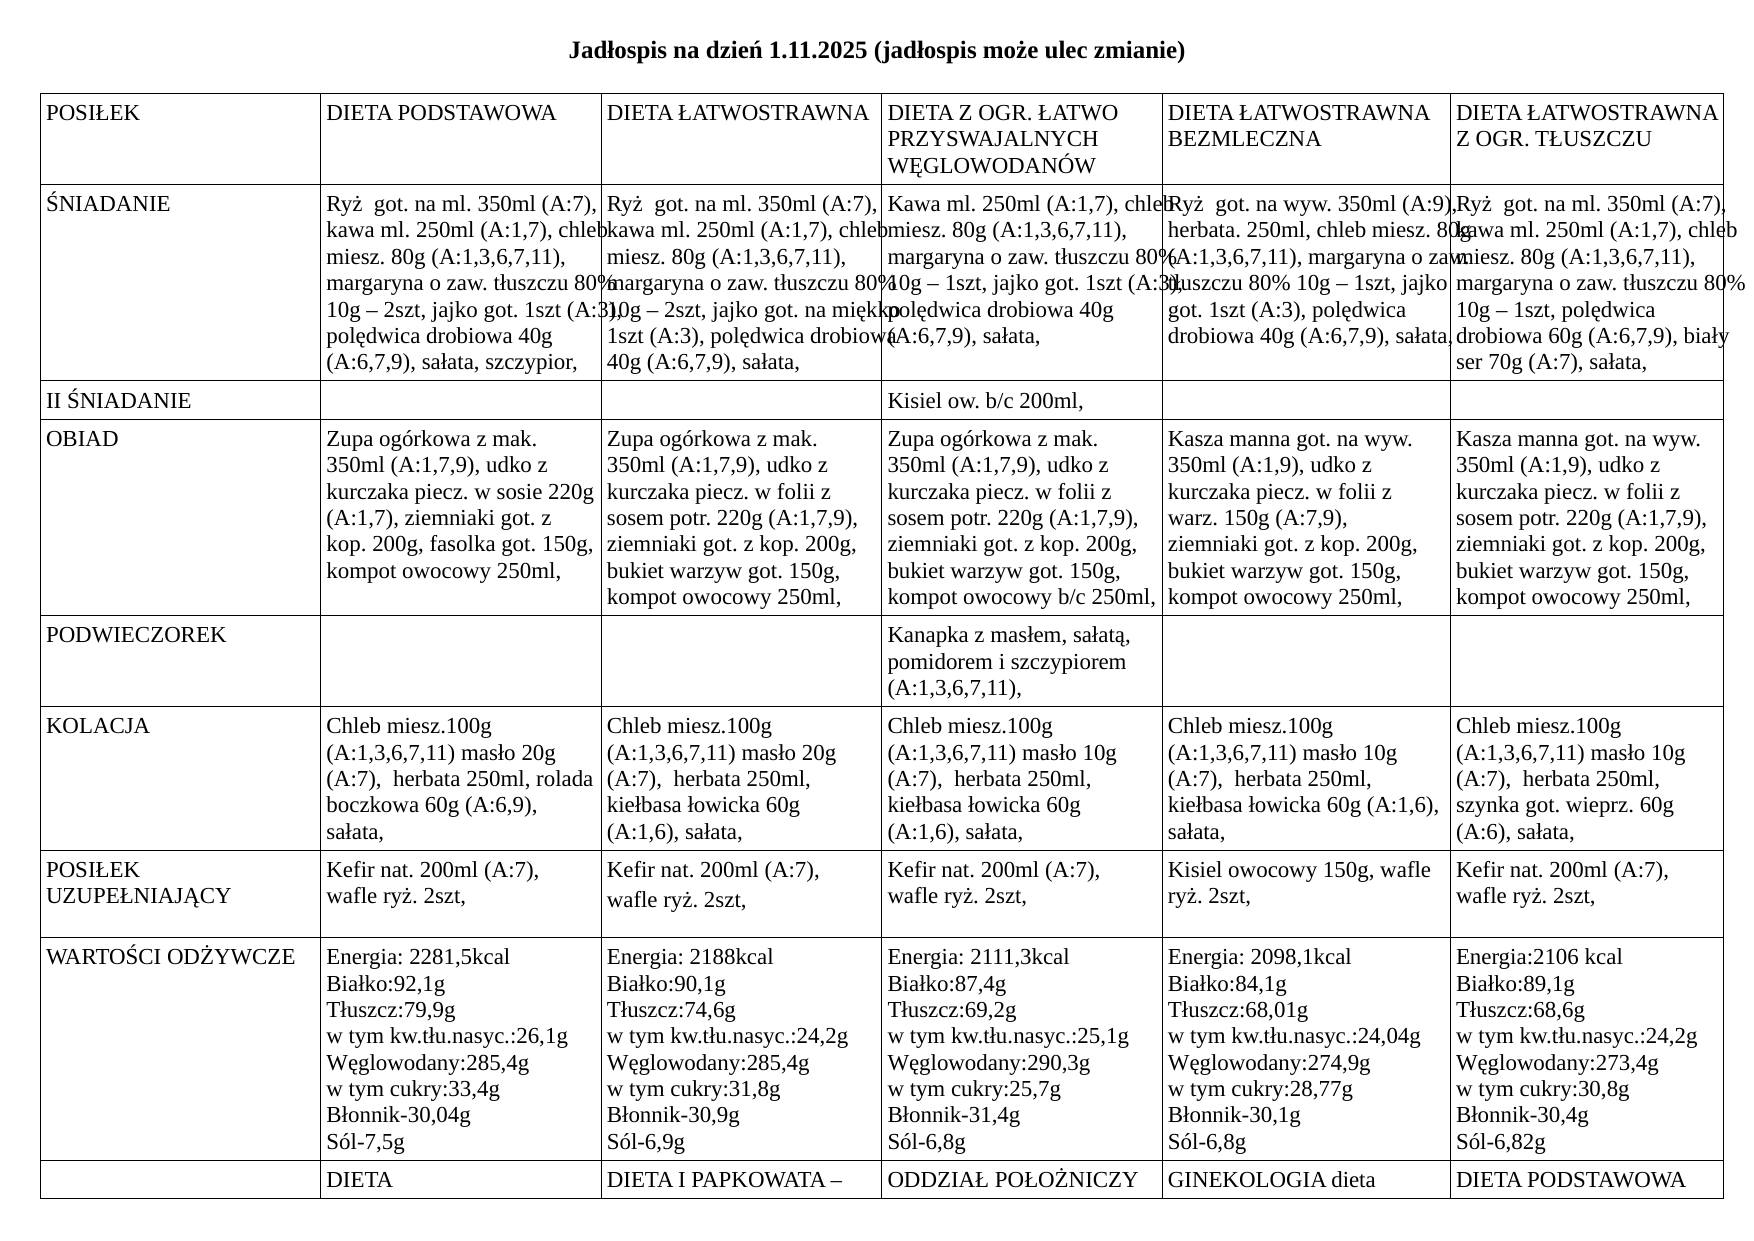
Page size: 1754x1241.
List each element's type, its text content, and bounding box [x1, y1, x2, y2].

text Jadłospis na dzień 1.11.2025 (jadłospis może ulec zmianie) [35, 35, 1718, 64]
table_cell Chleb miesz.100g (A:1,3,6,7,11) masło 20g (A:7), herbata 250ml, rolada boczkowa 60g (A:6,9), sałata, [321, 707, 601, 850]
table_cell Zupa ogórkowa z mak. 350ml (A:1,7,9), udko z kurczaka piecz. w folii z sosem potr. 220g (A:1,7,9), ziemniaki got. z kop. 200g, bukiet warzyw got. 150g, kompot owocowy b/c 250ml, [882, 420, 1162, 615]
table_cell Ryż got. na ml. 350ml (A:7), kawa ml. 250ml (A:1,7), chleb miesz. 80g (A:1,3,6,7,11), margaryna o zaw. tłuszczu 80% 10g – 2szt, jajko got. 1szt (A:3), polędwica drobiowa 40g (A:6,7,9), sałata, szczypior, [321, 185, 601, 380]
table_cell POSIŁEK UZUPEŁNIAJĄCY [41, 851, 320, 937]
table_cell ODDZIAŁ POŁOŻNICZY [882, 1161, 1162, 1198]
table_cell Kanapka z masłem, sałatą, pomidorem i szczypiorem (A:1,3,6,7,11), [882, 616, 1162, 706]
table_header POSIŁEK [41, 94, 320, 184]
table_cell Ryż got. na ml. 350ml (A:7), kawa ml. 250ml (A:1,7), chleb miesz. 80g (A:1,3,6,7,11), margaryna o zaw. tłuszczu 80% 10g – 1szt, polędwica drobiowa 60g (A:6,7,9), biały ser 70g (A:7), sałata, [1451, 185, 1723, 380]
table_cell Kisiel owocowy 150g, wafle ryż. 2szt, [1163, 851, 1450, 937]
table_header DIETA Z OGR. ŁATWO PRZYSWAJALNYCH WĘGLOWODANÓW [882, 94, 1162, 184]
table_header DIETA ŁATWOSTRAWNA Z OGR. TŁUSZCZU [1451, 94, 1723, 184]
table_cell Chleb miesz.100g (A:1,3,6,7,11) masło 20g (A:7), herbata 250ml, kiełbasa łowicka 60g (A:1,6), sałata, [602, 707, 881, 850]
table_cell Energia: 2098,1kcal Białko:84,1g Tłuszcz:68,01g w tym kw.tłu.nasyc.:24,04g Węglowodany:274,9g w tym cukry:28,77g Błonnik-30,1g Sól-6,8g [1163, 938, 1450, 1160]
table_cell ŚNIADANIE [41, 185, 320, 380]
table_cell GINEKOLOGIA dieta [1163, 1161, 1450, 1198]
table_cell DIETA [321, 1161, 601, 1198]
table_cell Chleb miesz.100g (A:1,3,6,7,11) masło 10g (A:7), herbata 250ml, kiełbasa łowicka 60g (A:1,6), sałata, [882, 707, 1162, 850]
table_cell [602, 616, 881, 706]
table_cell OBIAD [41, 420, 320, 615]
table_cell [1163, 381, 1450, 419]
table_header DIETA PODSTAWOWA [321, 94, 601, 184]
table_cell Kawa ml. 250ml (A:1,7), chleb miesz. 80g (A:1,3,6,7,11), margaryna o zaw. tłuszczu 80% 10g – 1szt, jajko got. 1szt (A:3), polędwica drobiowa 40g (A:6,7,9), sałata, [882, 185, 1162, 380]
table_cell [41, 1161, 320, 1198]
table_cell Energia: 2281,5kcal Białko:92,1g Tłuszcz:79,9g w tym kw.tłu.nasyc.:26,1g Węglowodany:285,4g w tym cukry:33,4g Błonnik-30,04g Sól-7,5g [321, 938, 601, 1160]
table_cell Kefir nat. 200ml (A:7), wafle ryż. 2szt, [1451, 851, 1723, 937]
table_cell PODWIECZOREK [41, 616, 320, 706]
table_cell Kasza manna got. na wyw. 350ml (A:1,9), udko z kurczaka piecz. w folii z sosem potr. 220g (A:1,7,9), ziemniaki got. z kop. 200g, bukiet warzyw got. 150g, kompot owocowy 250ml, [1451, 420, 1723, 615]
table_cell [602, 381, 881, 419]
table_cell Energia:2106 kcal Białko:89,1g Tłuszcz:68,6g w tym kw.tłu.nasyc.:24,2g Węglowodany:273,4g w tym cukry:30,8g Błonnik-30,4g Sól-6,82g [1451, 938, 1723, 1160]
table_cell Chleb miesz.100g (A:1,3,6,7,11) masło 10g (A:7), herbata 250ml, szynka got. wieprz. 60g (A:6), sałata, [1451, 707, 1723, 850]
table_cell Kefir nat. 200ml (A:7), wafle ryż. 2szt, [602, 851, 881, 937]
table_cell Kasza manna got. na wyw. 350ml (A:1,9), udko z kurczaka piecz. w folii z warz. 150g (A:7,9), ziemniaki got. z kop. 200g, bukiet warzyw got. 150g, kompot owocowy 250ml, [1163, 420, 1450, 615]
table_cell Chleb miesz.100g (A:1,3,6,7,11) masło 10g (A:7), herbata 250ml, kiełbasa łowicka 60g (A:1,6), sałata, [1163, 707, 1450, 850]
table_cell Zupa ogórkowa z mak. 350ml (A:1,7,9), udko z kurczaka piecz. w folii z sosem potr. 220g (A:1,7,9), ziemniaki got. z kop. 200g, bukiet warzyw got. 150g, kompot owocowy 250ml, [602, 420, 881, 615]
table_header DIETA ŁATWOSTRAWNA [602, 94, 881, 184]
table_cell DIETA PODSTAWOWA [1451, 1161, 1723, 1198]
table_header DIETA ŁATWOSTRAWNA BEZMLECZNA [1163, 94, 1450, 184]
table_cell [321, 616, 601, 706]
table_cell Ryż got. na wyw. 350ml (A:9), herbata. 250ml, chleb miesz. 80g (A:1,3,6,7,11), margaryna o zaw. tłuszczu 80% 10g – 1szt, jajko got. 1szt (A:3), polędwica drobiowa 40g (A:6,7,9), sałata, [1163, 185, 1450, 380]
table_cell DIETA I PAPKOWATA – [602, 1161, 881, 1198]
table_cell Kefir nat. 200ml (A:7), wafle ryż. 2szt, [321, 851, 601, 937]
table_cell Energia: 2188kcal Białko:90,1g Tłuszcz:74,6g w tym kw.tłu.nasyc.:24,2g Węglowodany:285,4g w tym cukry:31,8g Błonnik-30,9g Sól-6,9g [602, 938, 881, 1160]
table_cell [1163, 616, 1450, 706]
table_cell Energia: 2111,3kcal Białko:87,4g Tłuszcz:69,2g w tym kw.tłu.nasyc.:25,1g Węglowodany:290,3g w tym cukry:25,7g Błonnik-31,4g Sól-6,8g [882, 938, 1162, 1160]
table_cell [321, 381, 601, 419]
table_cell Ryż got. na ml. 350ml (A:7), kawa ml. 250ml (A:1,7), chleb miesz. 80g (A:1,3,6,7,11), margaryna o zaw. tłuszczu 80% 10g – 2szt, jajko got. na miękko 1szt (A:3), polędwica drobiowa 40g (A:6,7,9), sałata, [602, 185, 881, 380]
table_cell WARTOŚCI ODŻYWCZE [41, 938, 320, 1160]
table_cell II ŚNIADANIE [41, 381, 320, 419]
table_cell Kisiel ow. b/c 200ml, [882, 381, 1162, 419]
table_cell [1451, 381, 1723, 419]
table_cell Kefir nat. 200ml (A:7), wafle ryż. 2szt, [882, 851, 1162, 937]
table_cell Zupa ogórkowa z mak. 350ml (A:1,7,9), udko z kurczaka piecz. w sosie 220g (A:1,7), ziemniaki got. z kop. 200g, fasolka got. 150g, kompot owocowy 250ml, [321, 420, 601, 615]
table_cell [1451, 616, 1723, 706]
table_cell KOLACJA [41, 707, 320, 850]
